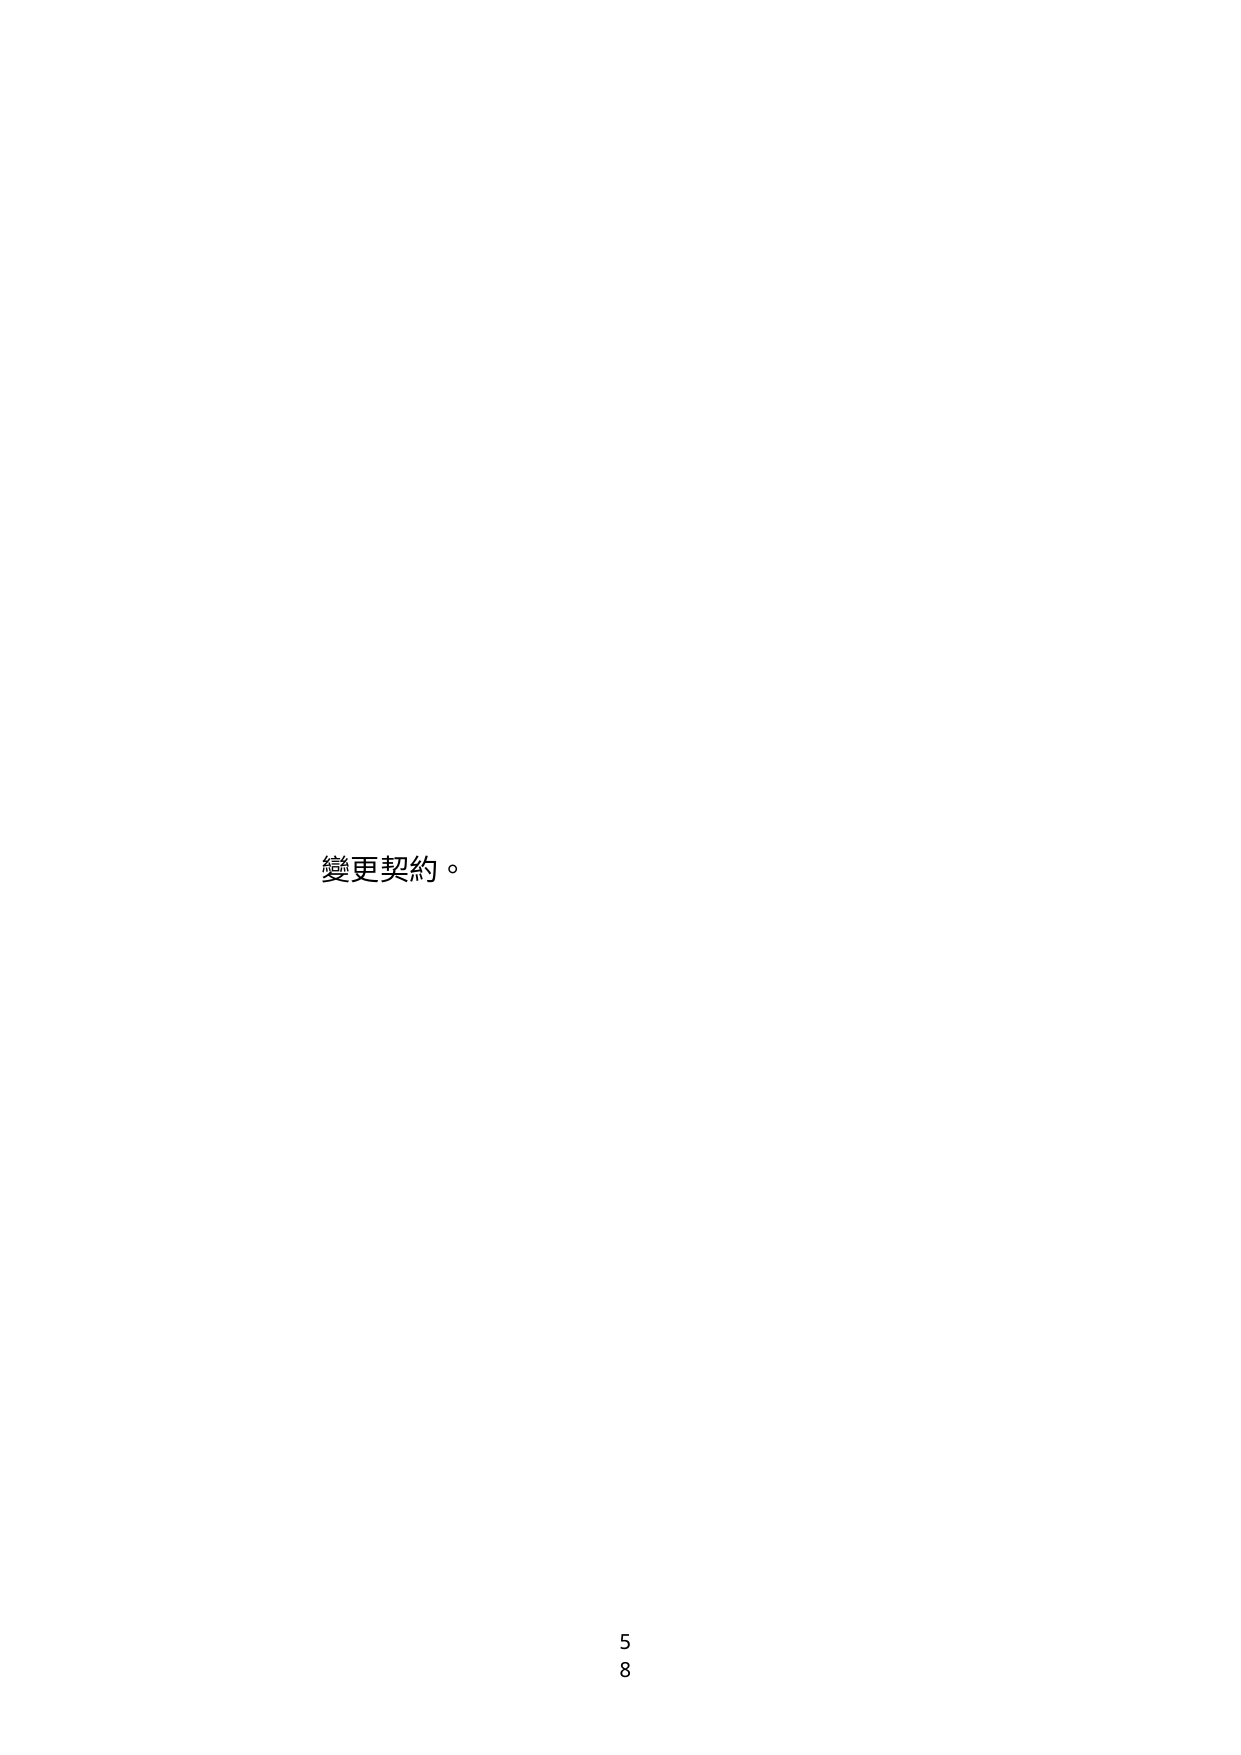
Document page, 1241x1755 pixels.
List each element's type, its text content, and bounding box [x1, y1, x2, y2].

text 變更契約。 [248, 826, 1110, 889]
